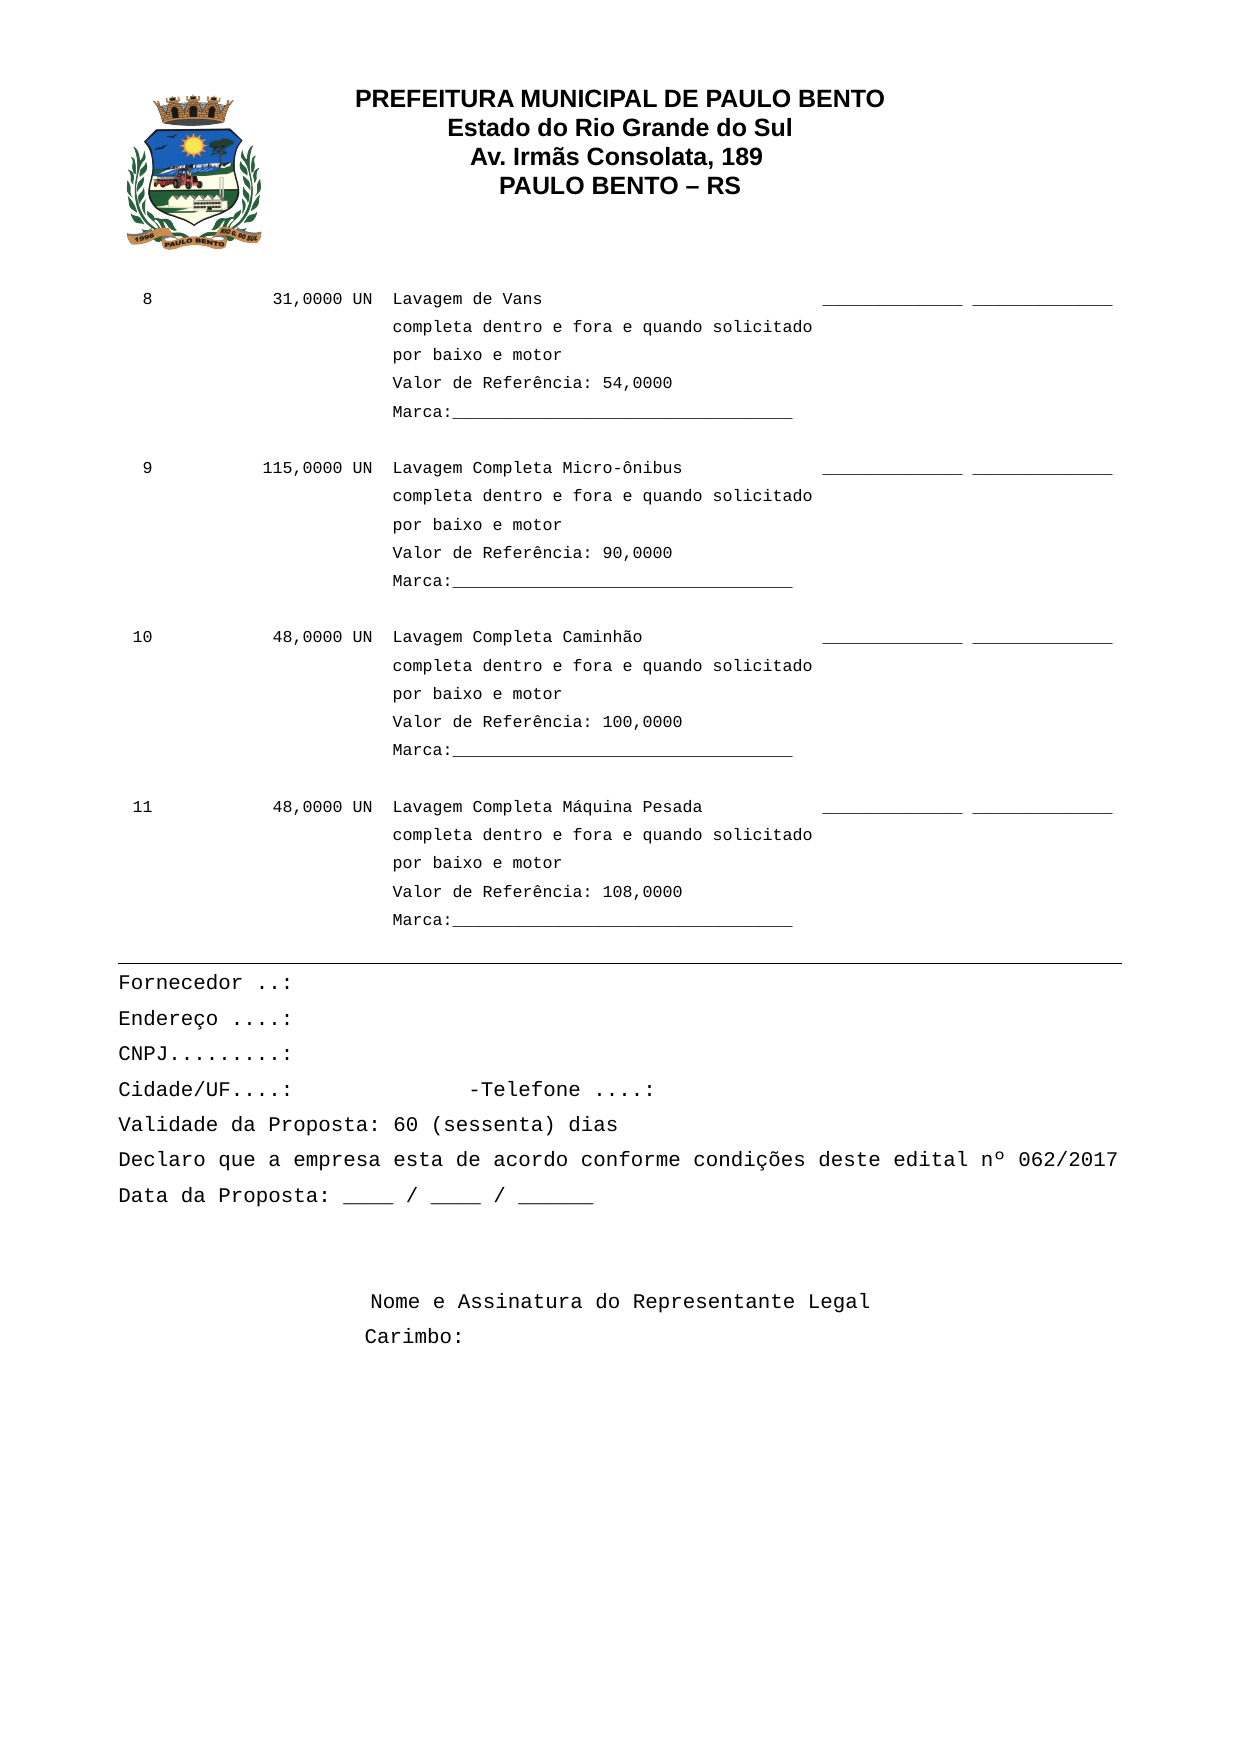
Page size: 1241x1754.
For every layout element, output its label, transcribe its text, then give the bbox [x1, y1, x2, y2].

text Nome e Assinatura do Representante Legal [118, 1291, 1122, 1315]
text Endereço ....: [118, 1008, 1122, 1031]
text Validade da Proposta: 60 (sessenta) dias [118, 1114, 1122, 1138]
text Data da Proposta: ____ / ____ / ______ [118, 1185, 1122, 1208]
text Fornecedor ..: [118, 972, 1122, 996]
text 8 31,0000 UN Lavagem de Vans ______________ ______________ completa dentro e fora e quando solicitado por baixo e motor Valor de Referência: 54,0000 Marca:__________________________________ 9 115,0000 UN Lavagem Completa Micro-ônibus ______________ ______________ completa dentro e fora e quando solicitado por baixo e motor Valor de Referência: 90,0000 Marca:__________________________________ 10 48,0000 UN Lavagem Completa Caminhão ______________ ______________ completa dentro e fora e quando solicitado por baixo e motor Valor de Referência: 100,0000 Marca:__________________________________ 11 48,0000 UN Lavagem Completa Máquina Pesada ______________ ______________ completa dentro e fora e quando solicitado por baixo e motor Valor de Referência: 108,0000 Marca:__________________________________ [118, 286, 1122, 963]
text Cidade/UF....: -Telefone ....: [118, 1078, 1122, 1102]
text CNPJ.........: [118, 1043, 1122, 1067]
text Declaro que a empresa esta de acordo conforme condições deste edital nº 062/2017 [118, 1149, 1122, 1173]
text Carimbo: [118, 1326, 1122, 1350]
picture [126, 94, 262, 250]
